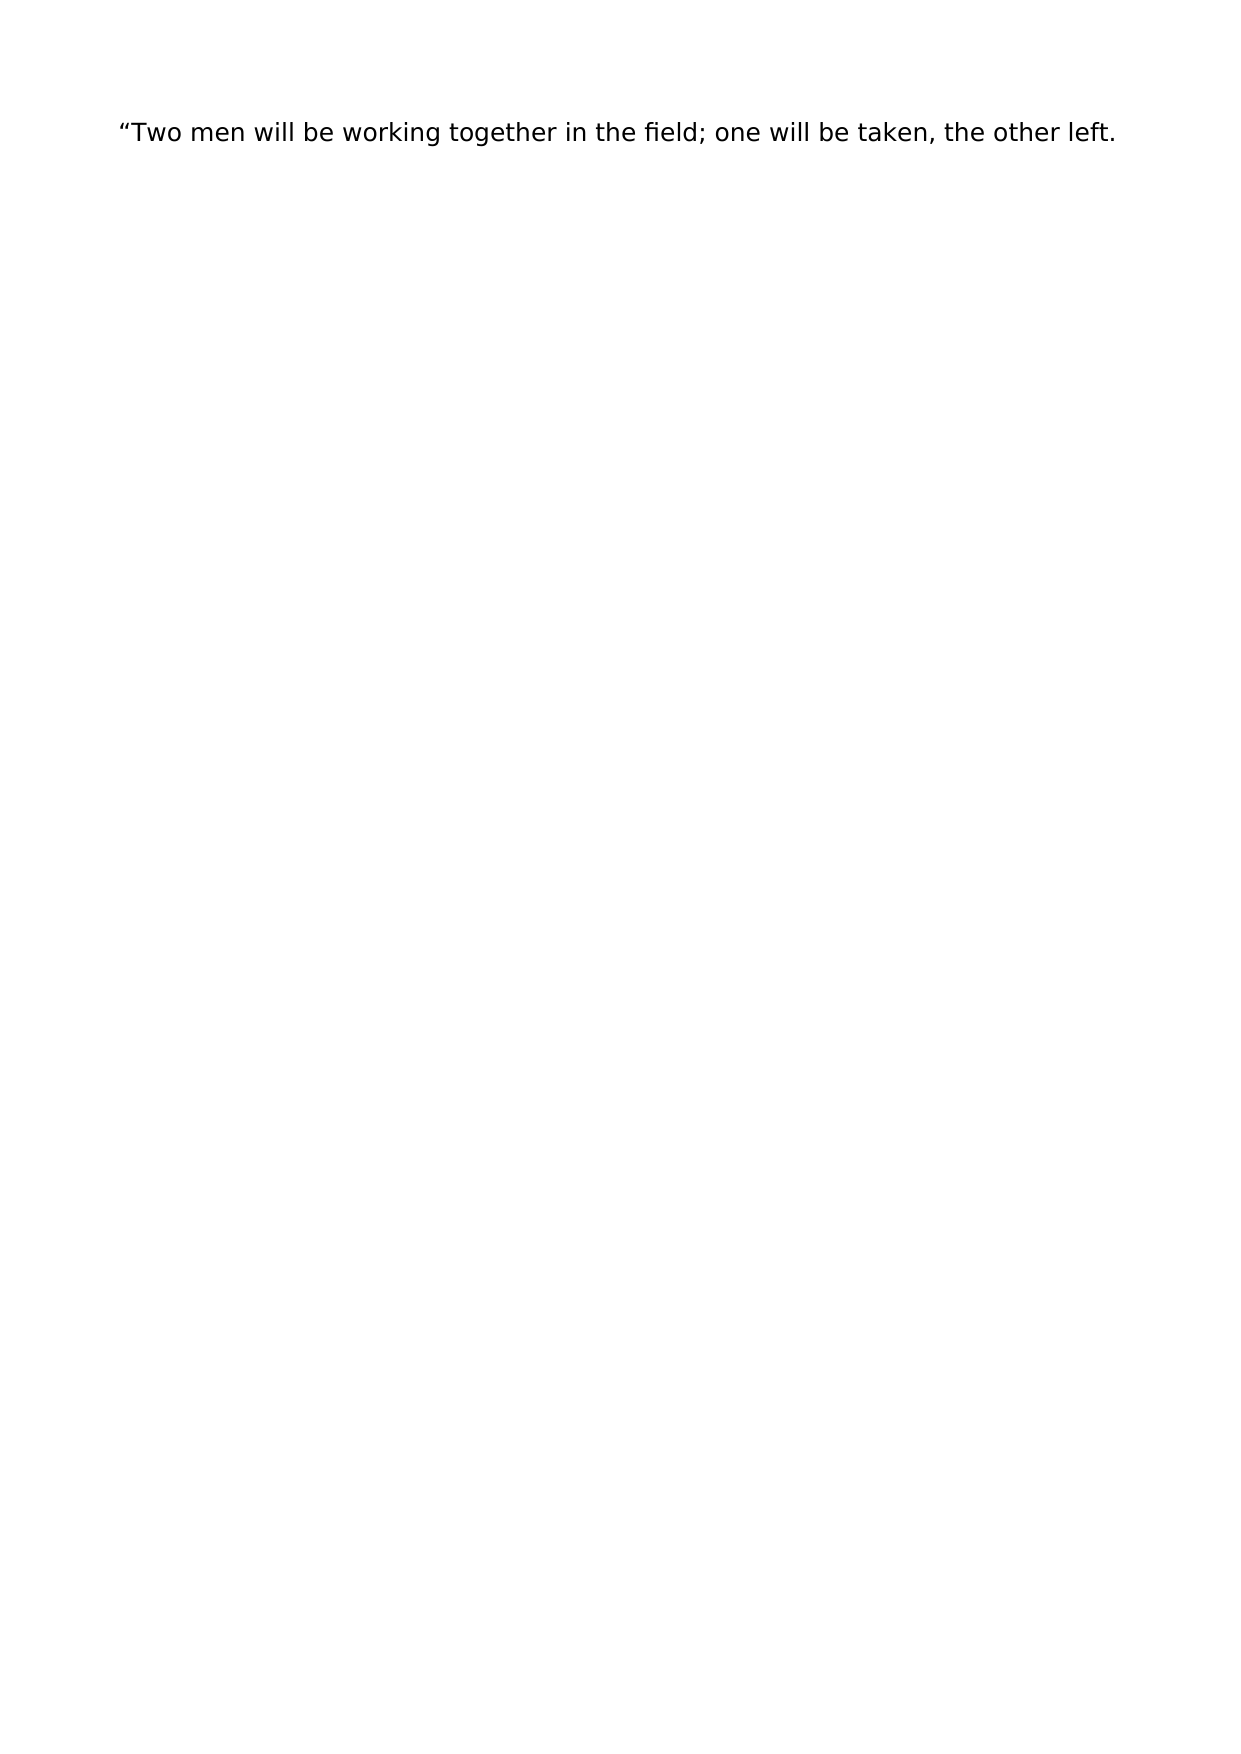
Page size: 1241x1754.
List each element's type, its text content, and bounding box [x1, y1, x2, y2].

text “Two men will be working together in the field; one will be taken, the other left. [118, 118, 1122, 147]
